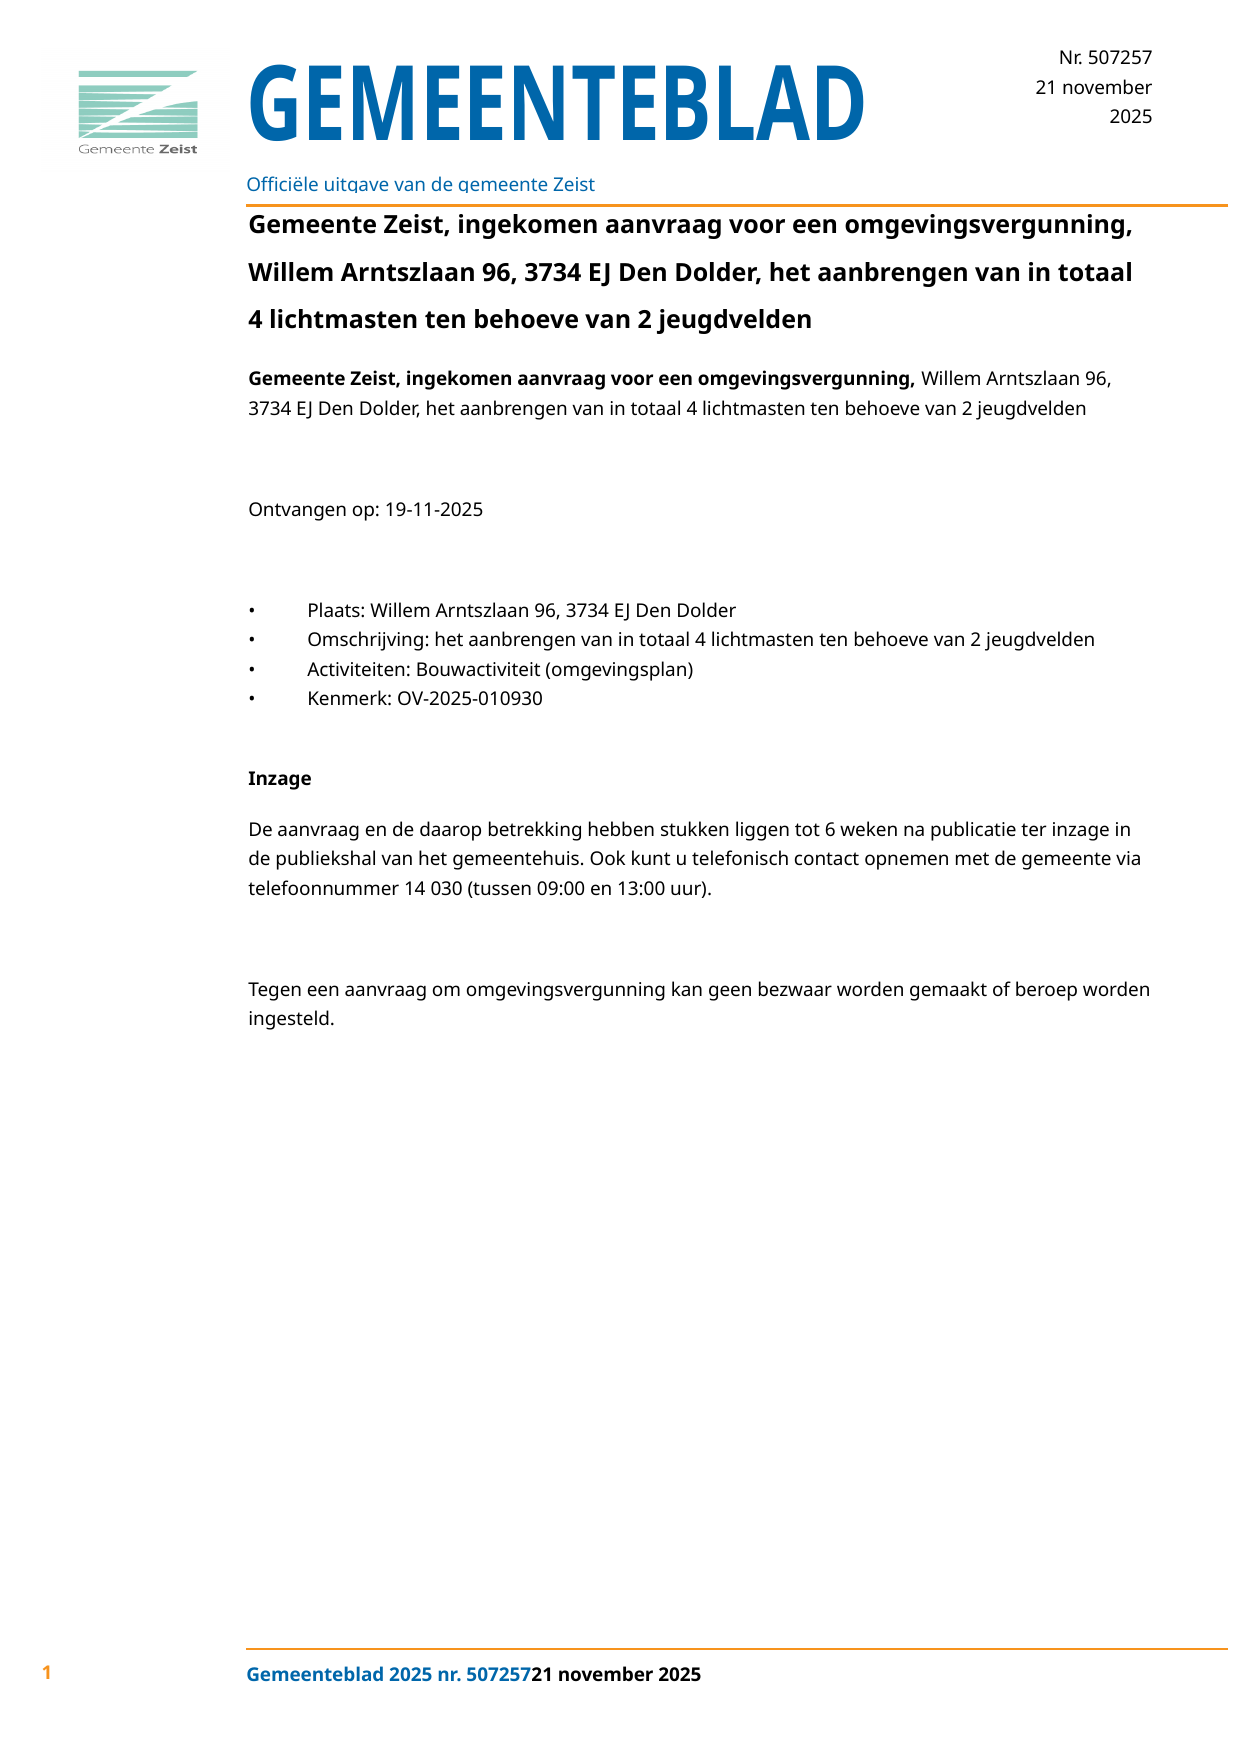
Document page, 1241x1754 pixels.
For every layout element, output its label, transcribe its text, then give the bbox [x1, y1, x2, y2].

text Inzage [248, 766, 1152, 791]
text De aanvraag en de daarop betrekking hebben stukken liggen tot 6 weken na publicatie ter inzage in de publiekshal van het gemeentehuis. Ook kunt u telefonisch contact opnemen met de gemeente via telefoonnummer 14 030 (tussen 09:00 en 13:00 uur). [248, 816, 1152, 901]
picture [41, 47, 231, 172]
text Tegen een aanvraag om omgevingsvergunning kan geen bezwaar worden gemaakt of beroep worden ingesteld. [248, 976, 1152, 1031]
text Gemeente Zeist, ingekomen aanvraag voor een omgevingsvergunning, Willem Arntszlaan 96, 3734 EJ Den Dolder, het aanbrengen van in totaal 4 lichtmasten ten behoeve van 2 jeugdvelden [248, 366, 1152, 421]
text Ontvangen op: 19-11-2025 [248, 496, 1152, 522]
text Gemeente Zeist, ingekomen aanvraag voor een omgevingsvergunning, Willem Arntszlaan 96, 3734 EJ Den Dolder, het aanbrengen van in totaal 4 lichtmasten ten behoeve van 2 jeugdvelden [248, 207, 1152, 336]
list Kenmerk: OV-2025-010930 [248, 686, 1152, 711]
list Plaats: Willem Arntszlaan 96, 3734 EJ Den Dolder [248, 597, 1152, 622]
list Activiteiten: Bouwactiviteit (omgevingsplan) [248, 656, 1152, 682]
list Omschrijving: het aanbrengen van in totaal 4 lichtmasten ten behoeve van 2 jeugdvelden [248, 626, 1152, 652]
